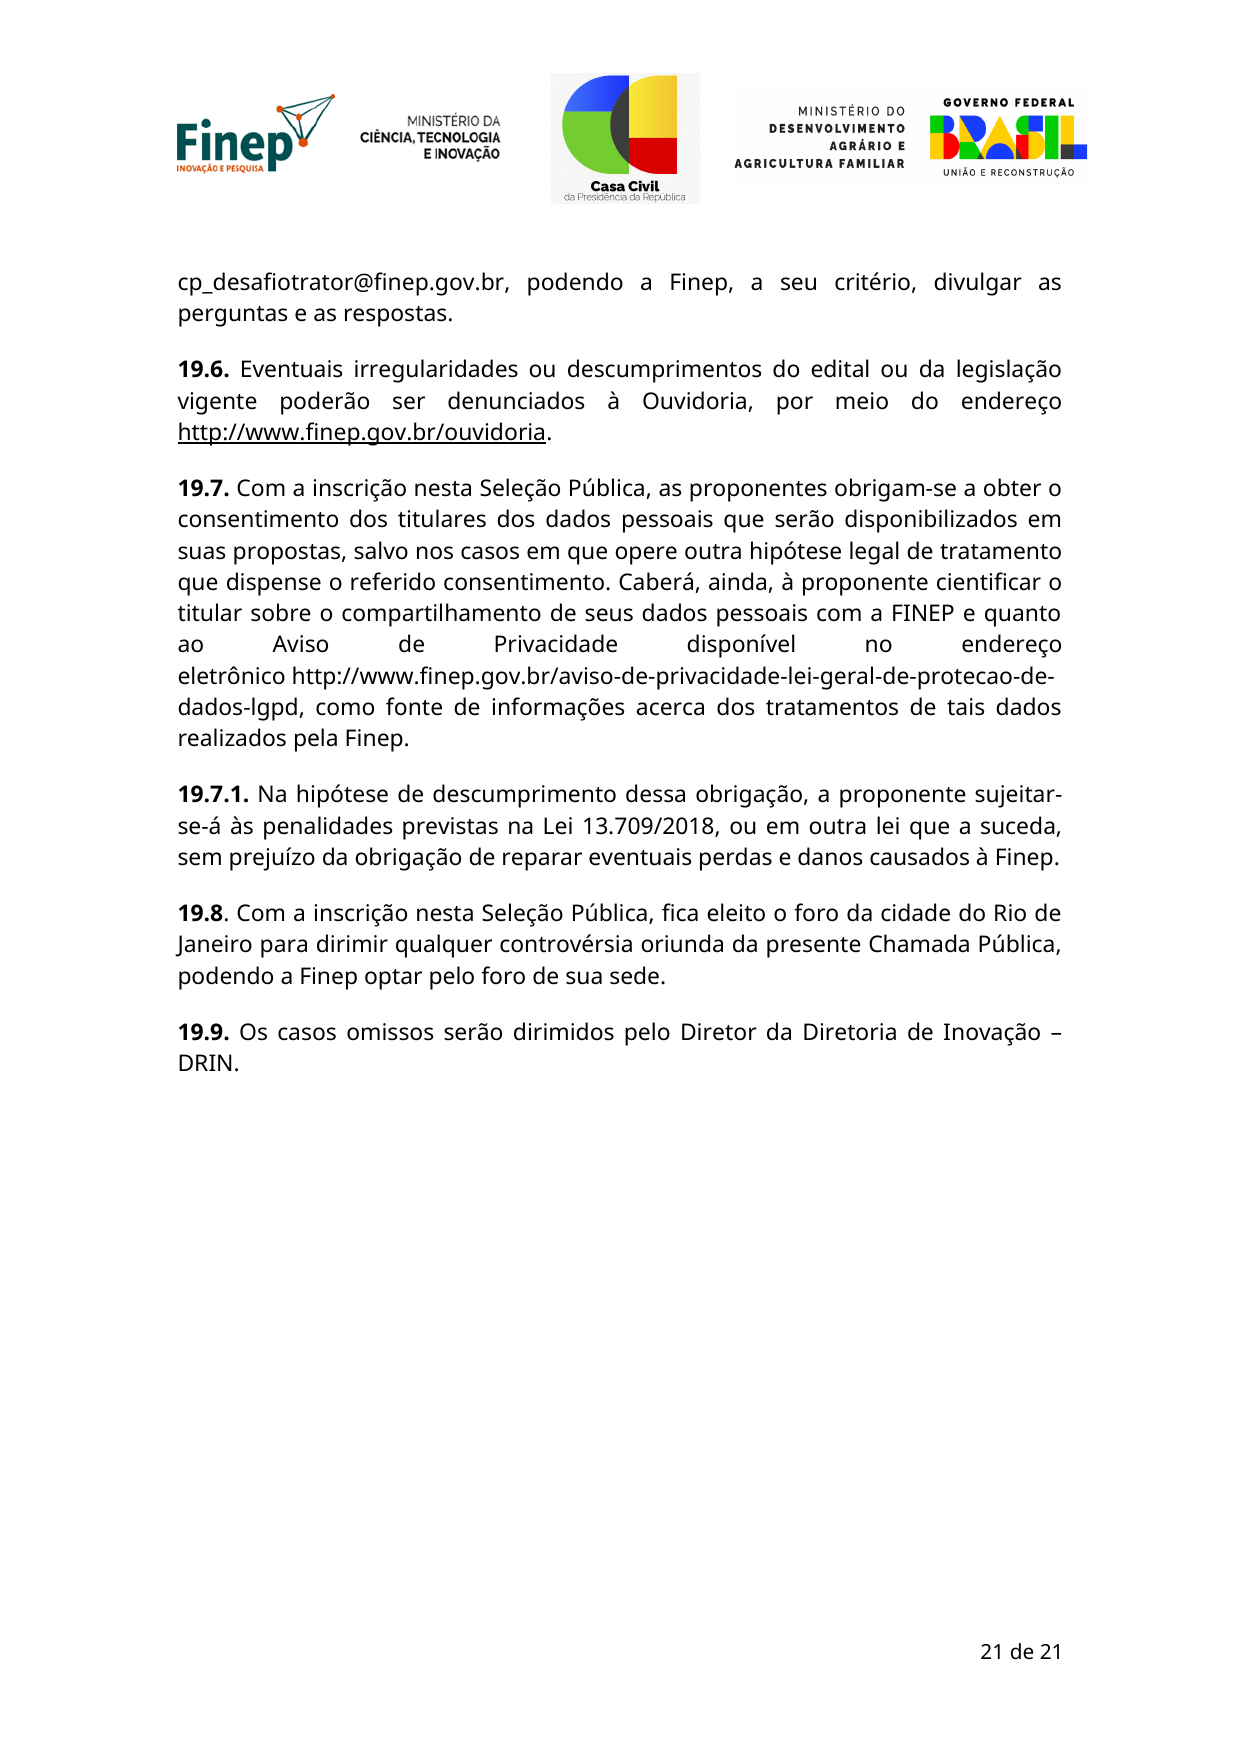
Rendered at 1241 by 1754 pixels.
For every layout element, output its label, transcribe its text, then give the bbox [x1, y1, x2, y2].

text 19.9. Os casos omissos serão dirimidos pelo Diretor da Diretoria de Inovação – DRIN. [177, 1016, 1063, 1078]
text 19.6. Eventuais irregularidades ou descumprimentos do edital ou da legislação vigente poderão ser denunciados à Ouvidoria, por meio do endereço http://www.finep.gov.br/ouvidoria. [177, 353, 1063, 447]
text 19.8. Com a inscrição nesta Seleção Pública, fica eleito o foro da cidade do Rio de Janeiro para dirimir qualquer controvérsia oriunda da presente Chamada Pública, podendo a Finep optar pelo foro de sua sede. [177, 897, 1063, 991]
text cp_desafiotrator@finep.gov.br, podendo a Finep, a seu critério, divulgar as perguntas e as respostas. [177, 266, 1063, 328]
text 19.7. Com a inscrição nesta Seleção Pública, as proponentes obrigam-se a obter o consentimento dos titulares dos dados pessoais que serão disponibilizados em suas propostas, salvo nos casos em que opere outra hipótese legal de tratamento que dispense o referido consentimento. Caberá, ainda, à proponente cientificar o titular sobre o compartilhamento de seus dados pessoais com a FINEP e quanto ao Aviso de Privacidade disponível no endereço eletrônico http://www.finep.gov.br/aviso-de-privacidade-lei-geral-de-protecao-de-dados-lgpd, como fonte de informações acerca dos tratamentos de tais dados realizados pela Finep. [177, 472, 1063, 753]
text 19.7.1. Na hipótese de descumprimento dessa obrigação, a proponente sujeitar-se-á às penalidades previstas na Lei 13.709/2018, ou em outra lei que a suceda, sem prejuízo da obrigação de reparar eventuais perdas e danos causados à Finep. [177, 778, 1063, 872]
